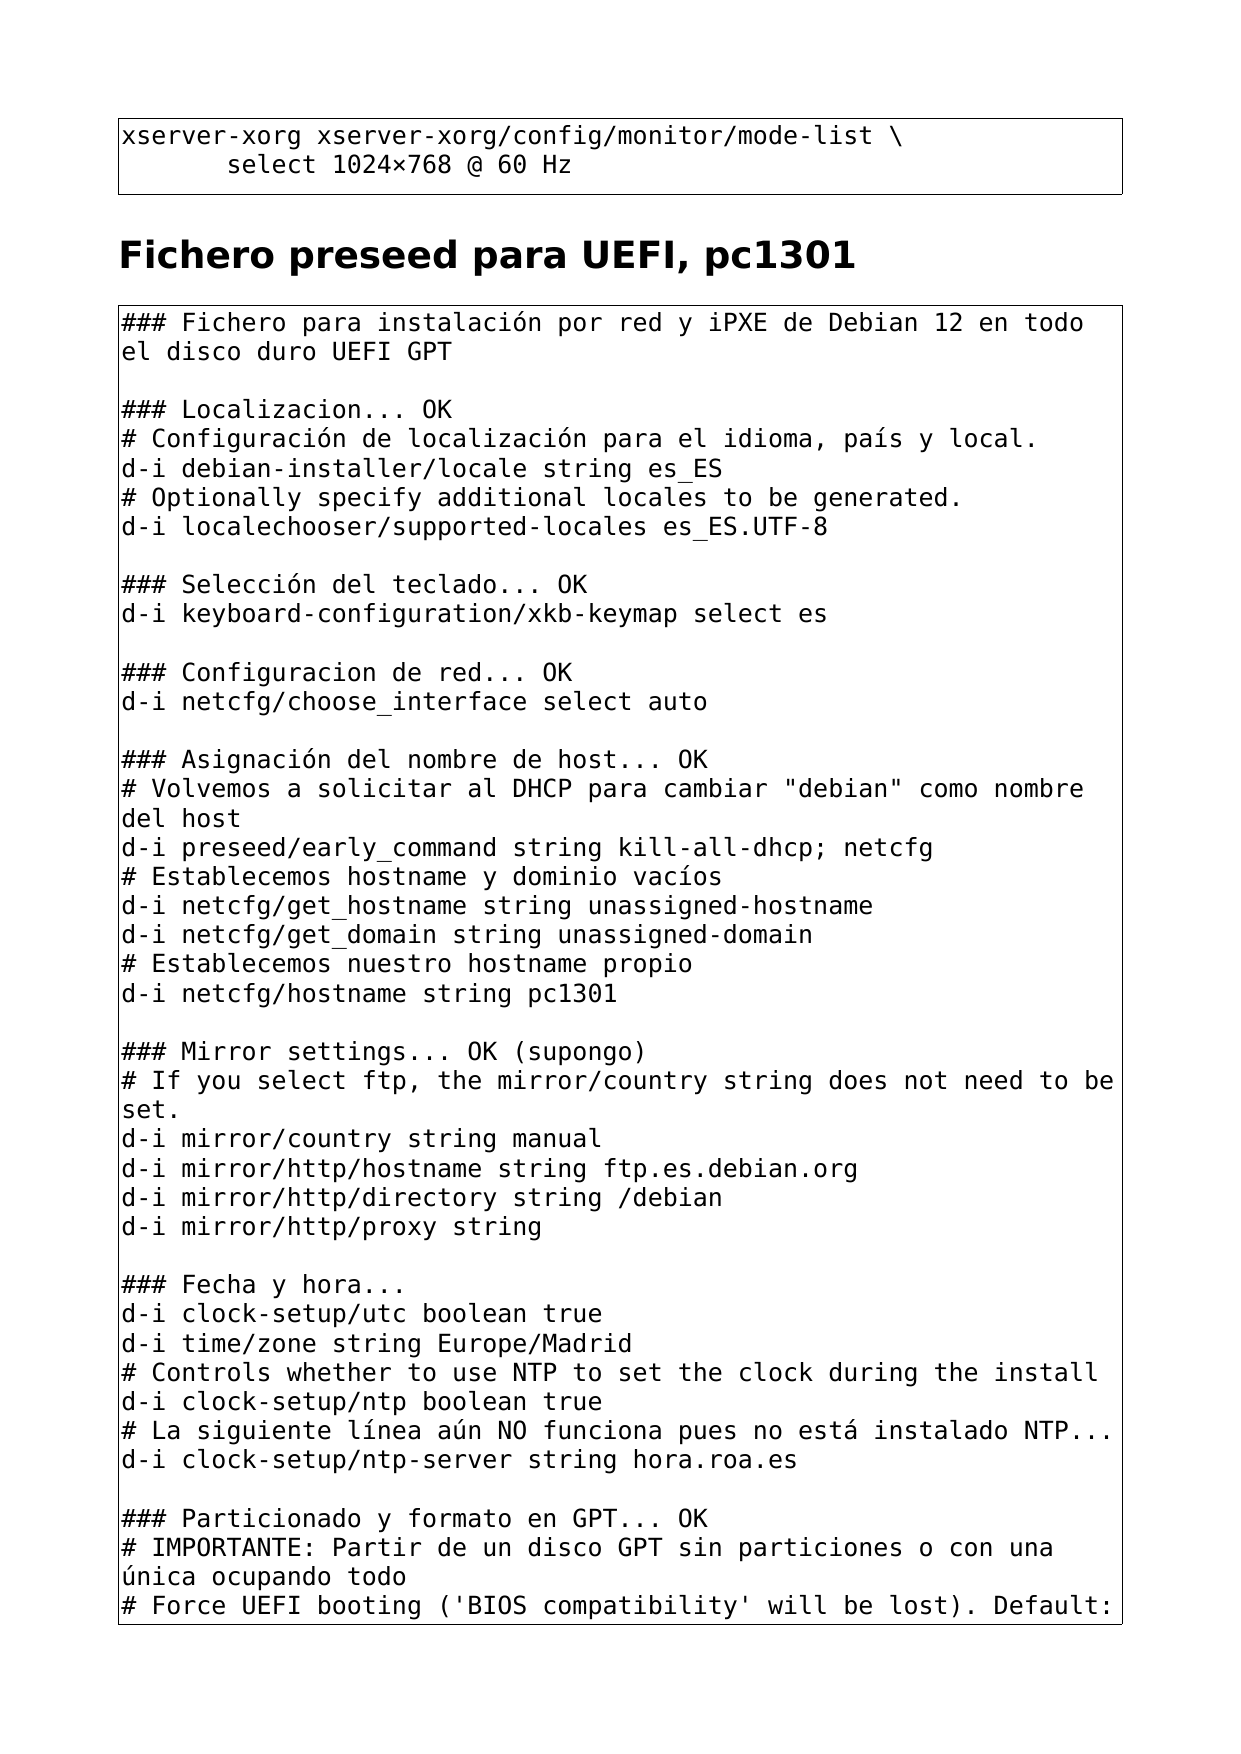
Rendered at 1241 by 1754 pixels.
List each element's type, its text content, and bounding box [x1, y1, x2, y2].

subtitle Fichero preseed para UEFI, pc1301 [118, 234, 1122, 278]
table_header xserver-xorg xserver-xorg/config/monitor/mode-list \ select 1024×768 @ 60 Hz [119, 119, 1122, 194]
table_header ### Fichero para instalación por red y iPXE de Debian 12 en todo el disco duro UEFI GPT ### Localizacion... OK # Configuración de localización para el idioma, país y local. d-i debian-installer/locale string es_ES # Optionally specify additional locales to be generated. d-i localechooser/supported-locales es_ES.UTF-8 ### Selección del teclado... OK d-i keyboard-configuration/xkb-keymap select es ### Configuracion de red... OK d-i netcfg/choose_interface select auto ### Asignación del nombre de host... OK # Volvemos a solicitar al DHCP para cambiar "debian" como nombre del host d-i preseed/early_command string kill-all-dhcp; netcfg # Establecemos hostname y dominio vacíos d-i netcfg/get_hostname string unassigned-hostname d-i netcfg/get_domain string unassigned-domain # Establecemos nuestro hostname propio d-i netcfg/hostname string pc1301 ### Mirror settings... OK (supongo) # If you select ftp, the mirror/country string does not need to be set. d-i mirror/country string manual d-i mirror/http/hostname string ftp.es.debian.org d-i mirror/http/directory string /debian d-i mirror/http/proxy string ### Fecha y hora... d-i clock-setup/utc boolean true d-i time/zone string Europe/Madrid # Controls whether to use NTP to set the clock during the install d-i clock-setup/ntp boolean true # La siguiente línea aún NO funciona pues no está instalado NTP... d-i clock-setup/ntp-server string hora.roa.es ### Particionado y formato en GPT... OK # IMPORTANTE: Partir de un disco GPT sin particiones o con una única ocupando todo # Force UEFI booting ('BIOS compatibility' will be lost). Default: [119, 306, 1122, 1623]
